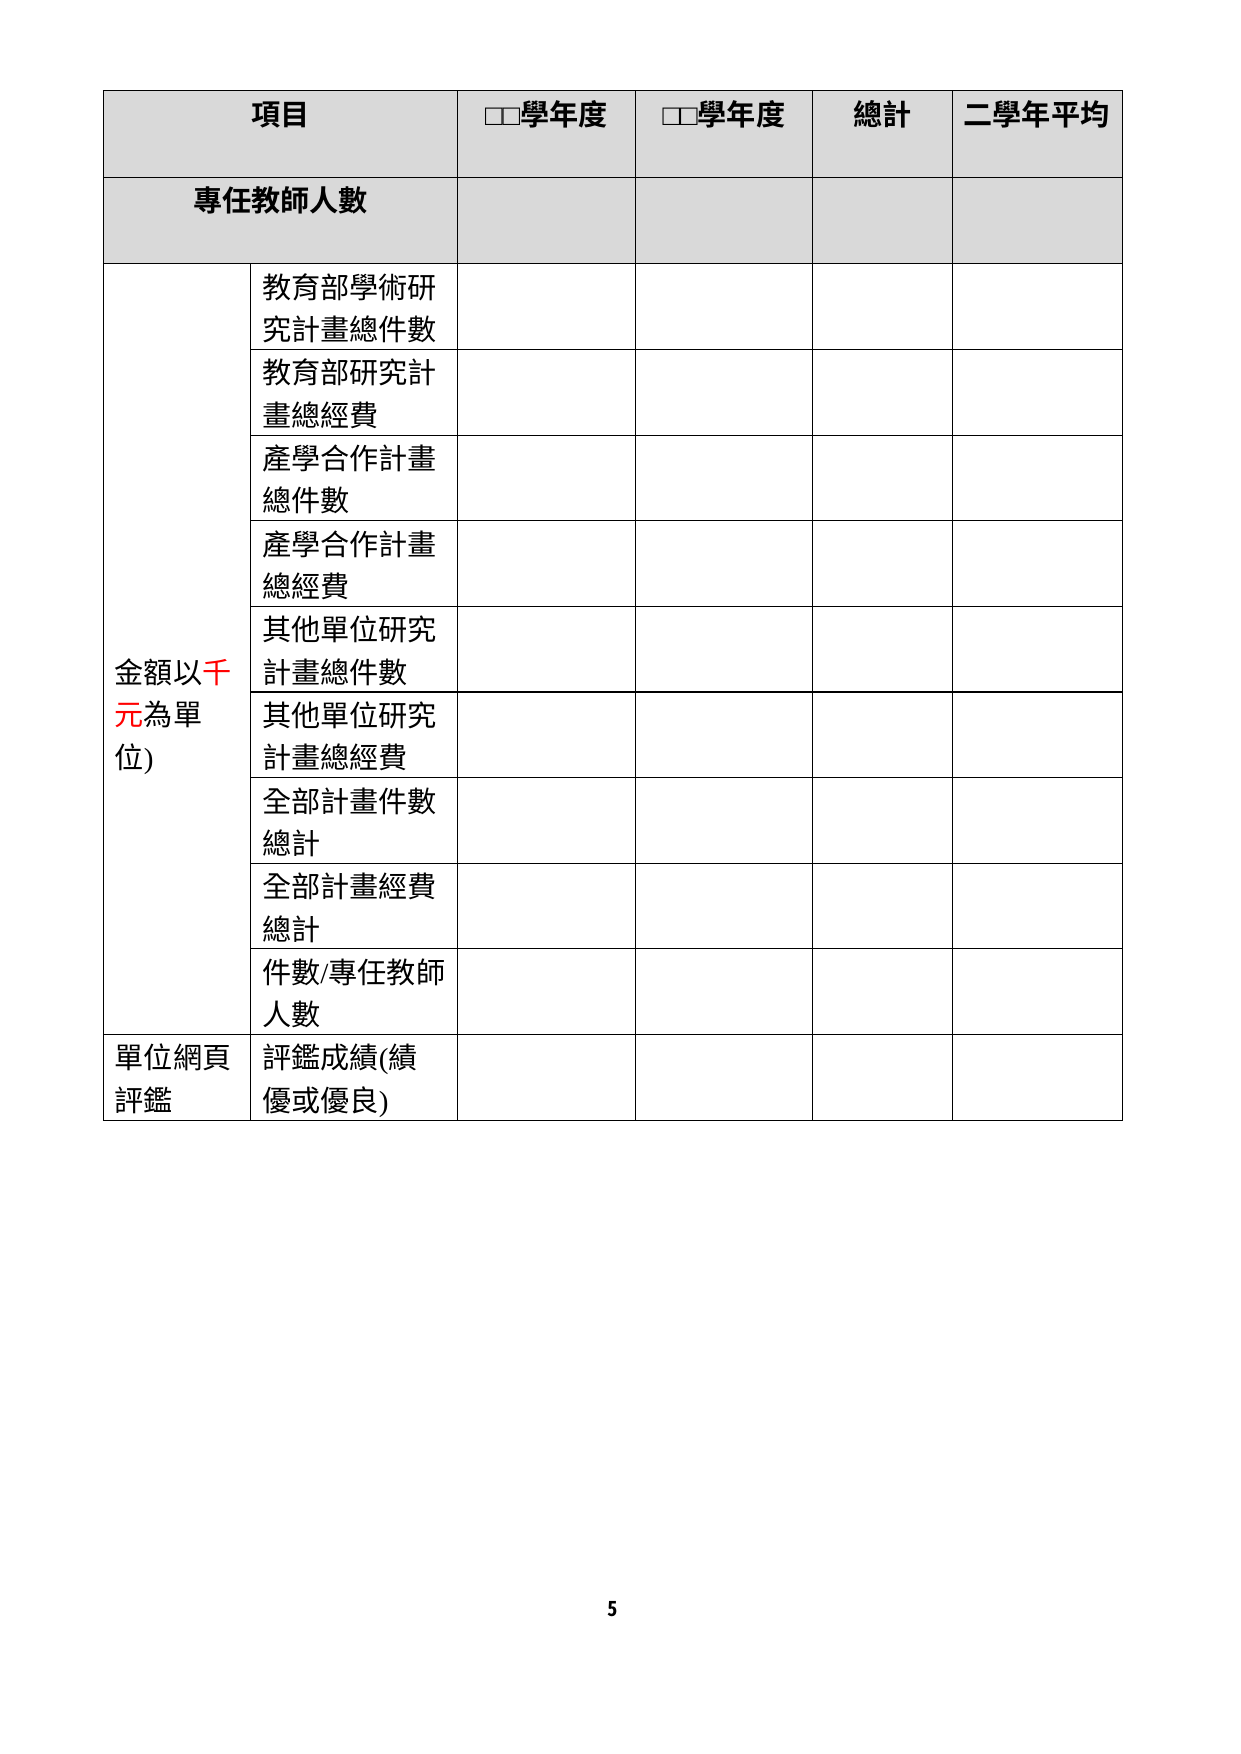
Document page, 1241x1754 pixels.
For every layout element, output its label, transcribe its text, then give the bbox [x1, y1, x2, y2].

table_cell [953, 178, 1122, 263]
table_cell 產學合作計畫總件數 [251, 436, 457, 520]
table_cell [636, 864, 812, 948]
table_cell [953, 521, 1122, 606]
table_cell 其他單位研究計畫總件數 [251, 607, 457, 691]
table_cell [813, 178, 952, 263]
table_cell [953, 864, 1122, 948]
table_cell [636, 778, 812, 863]
table_cell [813, 350, 952, 434]
table_cell [813, 693, 952, 777]
table_cell [636, 264, 812, 349]
table_cell [458, 264, 635, 349]
table_cell [636, 1035, 812, 1119]
table_cell [813, 521, 952, 606]
table_header 二學年平均 [953, 91, 1122, 177]
table_cell [813, 607, 952, 691]
table_cell 其他單位研究計畫總經費 [251, 693, 457, 777]
table_cell 教育部研究計畫總經費 [251, 350, 457, 434]
table_cell [636, 350, 812, 434]
table_cell 評鑑成績(績優或優良) [251, 1035, 457, 1119]
table_cell [458, 178, 635, 263]
table_cell [953, 607, 1122, 691]
table_cell [953, 436, 1122, 520]
table_cell 金額以千元為單位) [104, 264, 250, 1034]
table_cell [953, 264, 1122, 349]
table_cell 產學合作計畫總經費 [251, 521, 457, 606]
table_cell [953, 350, 1122, 434]
table_cell [813, 949, 952, 1034]
table_cell [636, 436, 812, 520]
table_cell [636, 949, 812, 1034]
table_header □□學年度 [636, 91, 812, 177]
table_cell [953, 949, 1122, 1034]
table_cell [636, 178, 812, 263]
table_cell [636, 607, 812, 691]
table_header □□學年度 [458, 91, 635, 177]
table_cell 教育部學術研究計畫總件數 [251, 264, 457, 349]
table_cell [458, 864, 635, 948]
table_cell 全部計畫件數總計 [251, 778, 457, 863]
table_cell [458, 778, 635, 863]
table_cell [458, 607, 635, 691]
table_cell [636, 693, 812, 777]
table_cell [636, 521, 812, 606]
table_cell [813, 1035, 952, 1119]
table_cell 單位網頁評鑑 [104, 1035, 250, 1119]
table_cell [458, 436, 635, 520]
table_cell [458, 1035, 635, 1119]
table_cell [458, 521, 635, 606]
table_cell 全部計畫經費總計 [251, 864, 457, 948]
table_cell 件數/專任教師人數 [251, 949, 457, 1034]
table_cell [813, 864, 952, 948]
table_cell [953, 1035, 1122, 1119]
table_header 項目 [104, 91, 457, 177]
table_cell [813, 436, 952, 520]
table_cell [813, 264, 952, 349]
table_cell [953, 778, 1122, 863]
table_cell [953, 693, 1122, 777]
table_cell [813, 778, 952, 863]
table_cell [458, 693, 635, 777]
table_cell [458, 949, 635, 1034]
table_cell [458, 350, 635, 434]
table_header 總計 [813, 91, 952, 177]
table_cell 專任教師人數 [104, 178, 457, 263]
